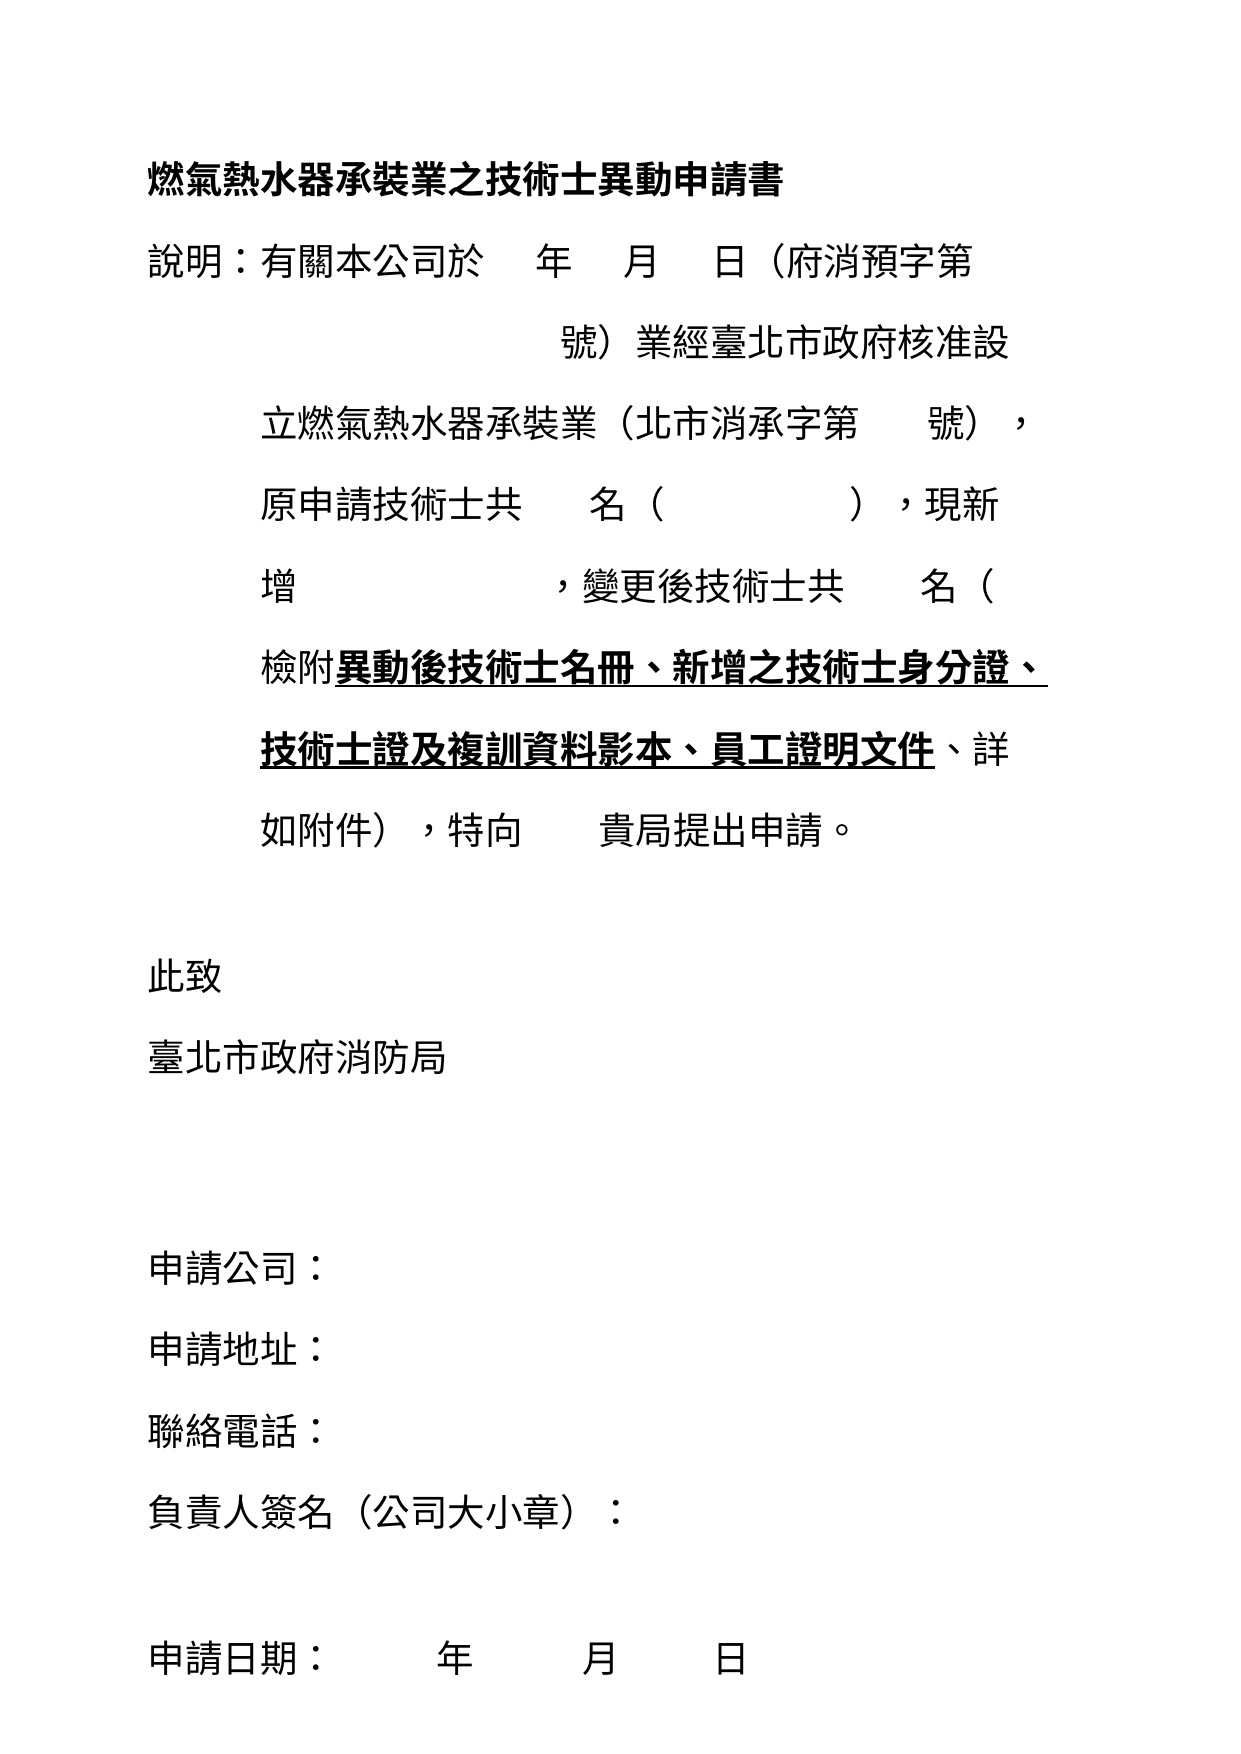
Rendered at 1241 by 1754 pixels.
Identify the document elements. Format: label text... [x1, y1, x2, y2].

text 負責人簽名（公司大小章）： [148, 1483, 1012, 1537]
text 此致 [148, 947, 1012, 1001]
text 申請地址： [148, 1320, 1012, 1374]
text 臺北市政府消防局 [148, 1028, 1012, 1082]
text 燃氣熱水器承裝業之技術士異動申請書 [148, 150, 1012, 204]
text 申請日期： 年 月 日 [148, 1629, 1012, 1683]
text 說明：有關本公司於 年 月 日（府消預字第 [148, 231, 1012, 286]
text 號）業經臺北市政府核准設立燃氣熱水器承裝業（北市消承字第 號），原申請技術士共 名（ ），現新增 ，變更後技術士共 名（檢附異動後技術士名冊、新增之技術士身分證、技術士證及複訓資料影本、員工證明文件、詳如附件），特向 貴局提出申請。 [260, 313, 1012, 855]
text 申請公司： [148, 1239, 1012, 1293]
text 聯絡電話： [148, 1402, 1012, 1456]
